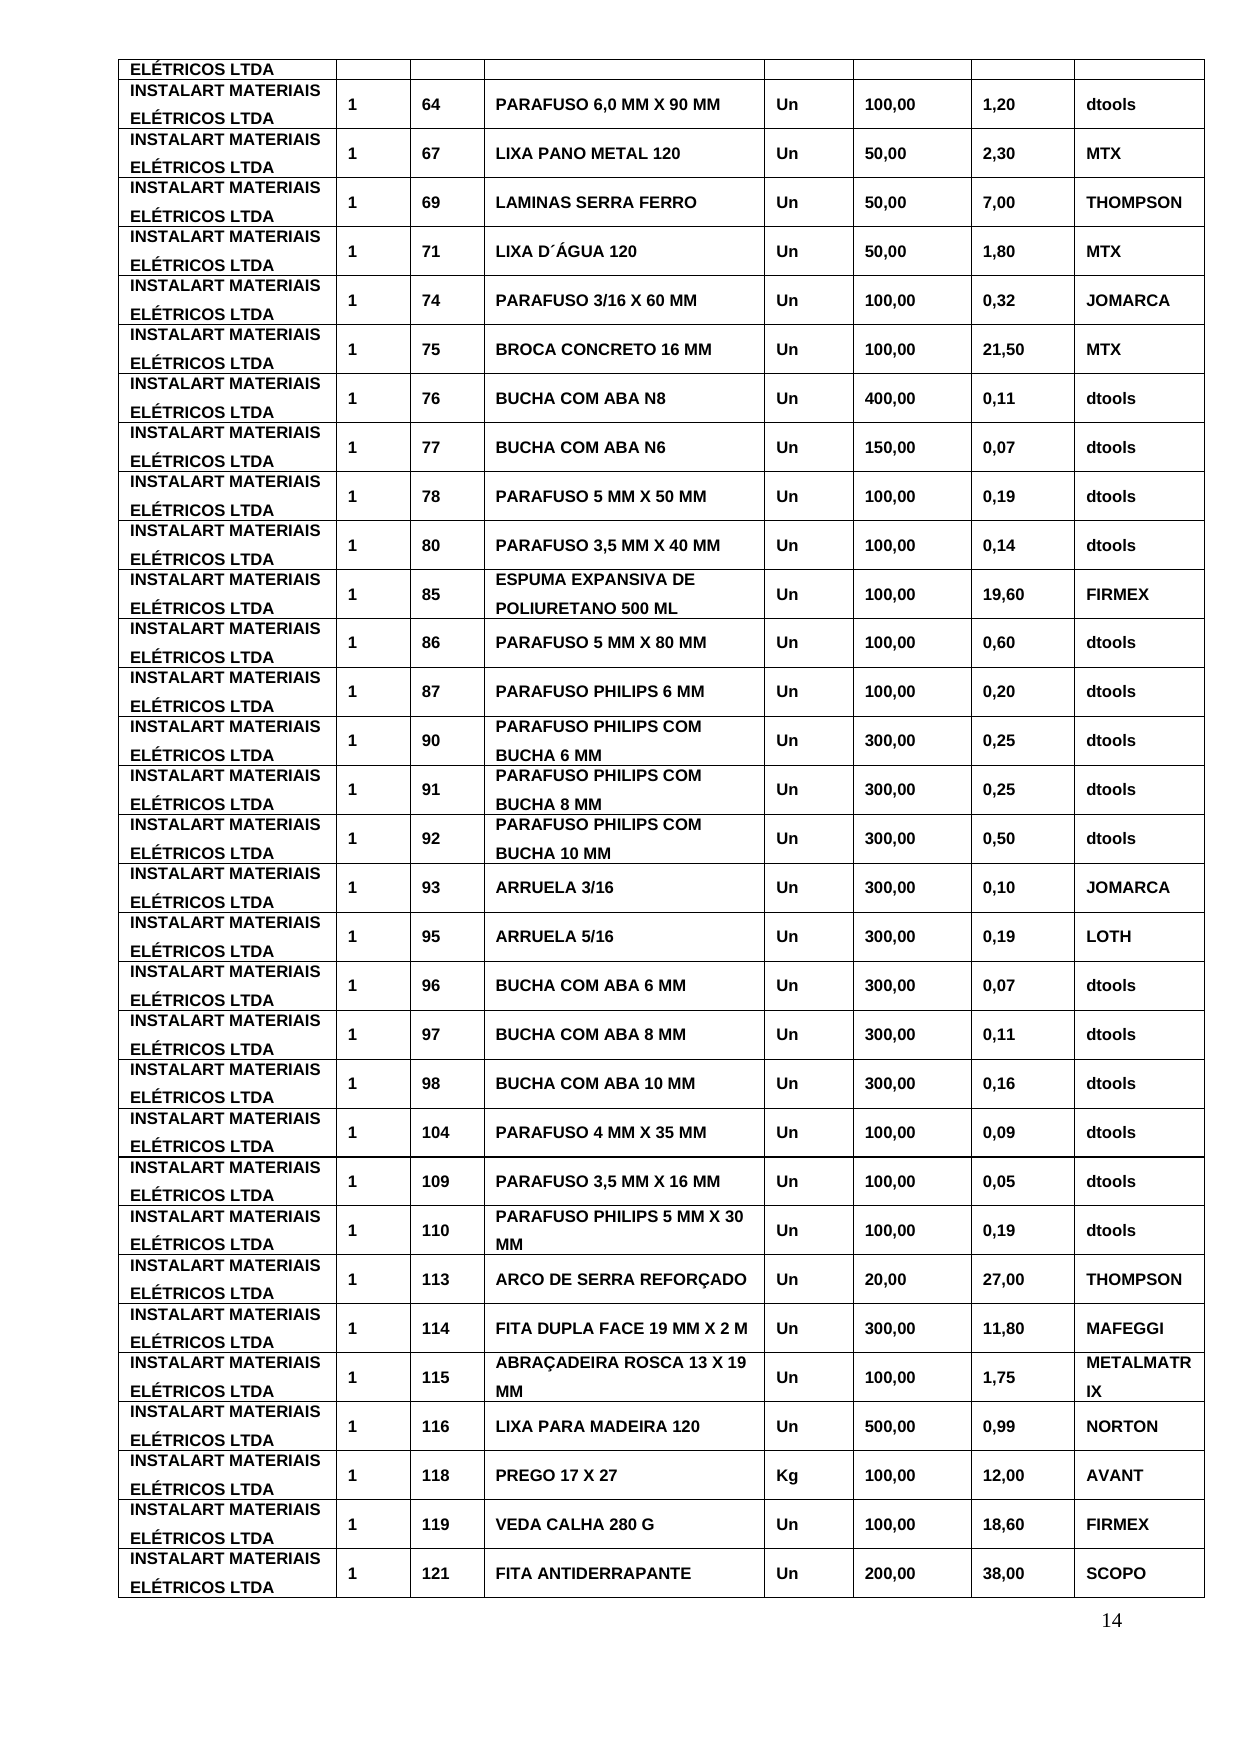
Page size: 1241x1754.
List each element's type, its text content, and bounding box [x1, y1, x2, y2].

table_cell FITA DUPLA FACE 19 MM X 2 M [485, 1304, 764, 1352]
table_cell 1 [337, 962, 410, 1009]
table_cell dtools [1075, 80, 1204, 128]
table_cell ARCO DE SERRA REFORÇADO [485, 1255, 764, 1303]
table_cell 1 [337, 1402, 410, 1450]
table_cell 1 [337, 864, 410, 912]
table_cell 71 [411, 227, 484, 275]
table_cell 1 [337, 178, 410, 226]
table_cell [972, 60, 1074, 79]
table_cell INSTALART MATERIAIS ELÉTRICOS LTDA [119, 962, 336, 1009]
table_cell PARAFUSO PHILIPS 6 MM [485, 668, 764, 716]
table_cell 12,00 [972, 1451, 1074, 1499]
table_cell LIXA D´ÁGUA 120 [485, 227, 764, 275]
table_cell 85 [411, 570, 484, 618]
table_cell 1 [337, 1255, 410, 1303]
table_cell dtools [1075, 521, 1204, 569]
table_cell 116 [411, 1402, 484, 1450]
table_cell 1 [337, 1549, 410, 1597]
table_cell 118 [411, 1451, 484, 1499]
table_cell dtools [1075, 423, 1204, 471]
table_cell 100,00 [854, 668, 971, 716]
table_cell 2,30 [972, 129, 1074, 177]
table_cell MTX [1075, 129, 1204, 177]
table_cell 114 [411, 1304, 484, 1352]
table_cell dtools [1075, 619, 1204, 667]
table_cell 19,60 [972, 570, 1074, 618]
table_cell 1 [337, 766, 410, 814]
table_cell 67 [411, 129, 484, 177]
table_cell 100,00 [854, 1158, 971, 1205]
table_cell 100,00 [854, 325, 971, 373]
table_cell 300,00 [854, 815, 971, 863]
table_cell 104 [411, 1109, 484, 1156]
table_cell 1 [337, 668, 410, 716]
table_cell 96 [411, 962, 484, 1009]
table_cell 92 [411, 815, 484, 863]
table_cell THOMPSON [1075, 178, 1204, 226]
table_cell FIRMEX [1075, 1500, 1204, 1548]
table_cell INSTALART MATERIAIS ELÉTRICOS LTDA [119, 1353, 336, 1401]
table_cell PARAFUSO 6,0 MM X 90 MM [485, 80, 764, 128]
table_cell BUCHA COM ABA 10 MM [485, 1060, 764, 1107]
table_cell 100,00 [854, 521, 971, 569]
table_cell 100,00 [854, 472, 971, 520]
table_cell 86 [411, 619, 484, 667]
table_cell dtools [1075, 1158, 1204, 1205]
table_cell 1 [337, 521, 410, 569]
table_cell VEDA CALHA 280 G [485, 1500, 764, 1548]
table_cell Un [765, 717, 853, 765]
table_cell 300,00 [854, 1304, 971, 1352]
table_cell 0,16 [972, 1060, 1074, 1107]
table_cell Un [765, 521, 853, 569]
table_cell dtools [1075, 717, 1204, 765]
table_cell 1 [337, 1060, 410, 1107]
table_cell 115 [411, 1353, 484, 1401]
table_cell INSTALART MATERIAIS ELÉTRICOS LTDA [119, 276, 336, 324]
table_cell Un [765, 129, 853, 177]
table_cell Un [765, 1549, 853, 1597]
table_cell INSTALART MATERIAIS ELÉTRICOS LTDA [119, 129, 336, 177]
table_cell 200,00 [854, 1549, 971, 1597]
table_cell INSTALART MATERIAIS ELÉTRICOS LTDA [119, 1158, 336, 1205]
table_cell Un [765, 619, 853, 667]
table_cell PARAFUSO PHILIPS COM BUCHA 8 MM [485, 766, 764, 814]
table_cell LIXA PANO METAL 120 [485, 129, 764, 177]
table_cell Un [765, 570, 853, 618]
table_cell JOMARCA [1075, 864, 1204, 912]
table_cell ESPUMA EXPANSIVA DE POLIURETANO 500 ML [485, 570, 764, 618]
table_cell LOTH [1075, 913, 1204, 961]
table_cell [1075, 60, 1204, 79]
table_cell 98 [411, 1060, 484, 1107]
table_cell INSTALART MATERIAIS ELÉTRICOS LTDA [119, 1500, 336, 1548]
table_cell 100,00 [854, 1206, 971, 1254]
table_cell [485, 60, 764, 79]
table_cell 500,00 [854, 1402, 971, 1450]
table_cell ARRUELA 3/16 [485, 864, 764, 912]
table_cell 11,80 [972, 1304, 1074, 1352]
table_cell FIRMEX [1075, 570, 1204, 618]
table_cell INSTALART MATERIAIS ELÉTRICOS LTDA [119, 1304, 336, 1352]
table_cell PREGO 17 X 27 [485, 1451, 764, 1499]
table_cell INSTALART MATERIAIS ELÉTRICOS LTDA [119, 80, 336, 128]
table_cell 0,07 [972, 962, 1074, 1009]
table_cell INSTALART MATERIAIS ELÉTRICOS LTDA [119, 619, 336, 667]
table_cell PARAFUSO PHILIPS 5 MM X 30 MM [485, 1206, 764, 1254]
table_cell Kg [765, 1451, 853, 1499]
table_cell PARAFUSO 5 MM X 80 MM [485, 619, 764, 667]
table_cell Un [765, 962, 853, 1009]
table_cell 100,00 [854, 276, 971, 324]
table_cell dtools [1075, 1060, 1204, 1107]
table_cell PARAFUSO 3/16 X 60 MM [485, 276, 764, 324]
table_cell 300,00 [854, 1060, 971, 1107]
table_cell 0,19 [972, 472, 1074, 520]
table_cell 21,50 [972, 325, 1074, 373]
table_cell 300,00 [854, 962, 971, 1009]
table_cell Un [765, 472, 853, 520]
table_cell dtools [1075, 962, 1204, 1009]
table_cell Un [765, 864, 853, 912]
table_cell INSTALART MATERIAIS ELÉTRICOS LTDA [119, 864, 336, 912]
table_cell 100,00 [854, 1451, 971, 1499]
table_cell dtools [1075, 1109, 1204, 1156]
table_cell Un [765, 913, 853, 961]
table_cell 300,00 [854, 766, 971, 814]
table_cell Un [765, 325, 853, 373]
table_cell INSTALART MATERIAIS ELÉTRICOS LTDA [119, 913, 336, 961]
table_cell 1 [337, 1353, 410, 1401]
table_cell Un [765, 1353, 853, 1401]
table_cell MAFEGGI [1075, 1304, 1204, 1352]
table_cell INSTALART MATERIAIS ELÉTRICOS LTDA [119, 325, 336, 373]
table_cell INSTALART MATERIAIS ELÉTRICOS LTDA [119, 521, 336, 569]
table_cell PARAFUSO 3,5 MM X 40 MM [485, 521, 764, 569]
table_cell 77 [411, 423, 484, 471]
table_cell Un [765, 1304, 853, 1352]
table_cell 1,20 [972, 80, 1074, 128]
table_cell 1 [337, 129, 410, 177]
table_cell INSTALART MATERIAIS ELÉTRICOS LTDA [119, 1402, 336, 1450]
table_cell BUCHA COM ABA 6 MM [485, 962, 764, 1009]
table_cell 0,11 [972, 374, 1074, 422]
table_cell Un [765, 1255, 853, 1303]
table_cell 0,11 [972, 1011, 1074, 1058]
table_cell BUCHA COM ABA N8 [485, 374, 764, 422]
table_cell 110 [411, 1206, 484, 1254]
table_cell 1,75 [972, 1353, 1074, 1401]
table_cell 400,00 [854, 374, 971, 422]
table_cell 0,09 [972, 1109, 1074, 1156]
table_cell 0,19 [972, 1206, 1074, 1254]
table_cell INSTALART MATERIAIS ELÉTRICOS LTDA [119, 668, 336, 716]
table_cell NORTON [1075, 1402, 1204, 1450]
table_cell 0,32 [972, 276, 1074, 324]
table_cell 0,99 [972, 1402, 1074, 1450]
table_cell PARAFUSO 3,5 MM X 16 MM [485, 1158, 764, 1205]
table_cell INSTALART MATERIAIS ELÉTRICOS LTDA [119, 717, 336, 765]
table_cell Un [765, 80, 853, 128]
table_cell [765, 60, 853, 79]
table_cell INSTALART MATERIAIS ELÉTRICOS LTDA [119, 815, 336, 863]
table_cell 0,20 [972, 668, 1074, 716]
table_cell 0,19 [972, 913, 1074, 961]
table_cell Un [765, 815, 853, 863]
table_cell 7,00 [972, 178, 1074, 226]
table_cell Un [765, 374, 853, 422]
table_cell [854, 60, 971, 79]
table_cell 100,00 [854, 570, 971, 618]
table_cell 1 [337, 717, 410, 765]
table_cell INSTALART MATERIAIS ELÉTRICOS LTDA [119, 1451, 336, 1499]
table_cell 1 [337, 619, 410, 667]
table_cell INSTALART MATERIAIS ELÉTRICOS LTDA [119, 178, 336, 226]
table_cell Un [765, 227, 853, 275]
table_cell 91 [411, 766, 484, 814]
table_cell LAMINAS SERRA FERRO [485, 178, 764, 226]
table_cell 113 [411, 1255, 484, 1303]
table_cell 0,10 [972, 864, 1074, 912]
table_cell FITA ANTIDERRAPANTE [485, 1549, 764, 1597]
table_cell INSTALART MATERIAIS ELÉTRICOS LTDA [119, 570, 336, 618]
table_cell 27,00 [972, 1255, 1074, 1303]
table_cell 20,00 [854, 1255, 971, 1303]
table_cell Un [765, 1206, 853, 1254]
table_cell 300,00 [854, 913, 971, 961]
table_cell INSTALART MATERIAIS ELÉTRICOS LTDA [119, 1206, 336, 1254]
table_cell THOMPSON [1075, 1255, 1204, 1303]
table_cell INSTALART MATERIAIS ELÉTRICOS LTDA [119, 423, 336, 471]
table_cell PARAFUSO 4 MM X 35 MM [485, 1109, 764, 1156]
table_cell 1 [337, 423, 410, 471]
table_cell 100,00 [854, 619, 971, 667]
table_cell BROCA CONCRETO 16 MM [485, 325, 764, 373]
table_cell ELÉTRICOS LTDA [119, 60, 336, 79]
table_cell 0,05 [972, 1158, 1074, 1205]
table_cell 1 [337, 570, 410, 618]
table_cell BUCHA COM ABA 8 MM [485, 1011, 764, 1058]
table_cell dtools [1075, 1011, 1204, 1058]
table_cell INSTALART MATERIAIS ELÉTRICOS LTDA [119, 1011, 336, 1058]
table_cell 64 [411, 80, 484, 128]
table_cell 300,00 [854, 717, 971, 765]
table_cell 1 [337, 1011, 410, 1058]
table_cell 0,50 [972, 815, 1074, 863]
table_cell 1,80 [972, 227, 1074, 275]
table_cell INSTALART MATERIAIS ELÉTRICOS LTDA [119, 1060, 336, 1107]
table_cell [411, 60, 484, 79]
table_cell [337, 60, 410, 79]
table_cell 69 [411, 178, 484, 226]
table_cell 300,00 [854, 1011, 971, 1058]
table_cell 0,14 [972, 521, 1074, 569]
table_cell 90 [411, 717, 484, 765]
table_cell 1 [337, 227, 410, 275]
table_cell dtools [1075, 766, 1204, 814]
table_cell 300,00 [854, 864, 971, 912]
table_cell Un [765, 1060, 853, 1107]
table_cell 87 [411, 668, 484, 716]
table_cell 1 [337, 1500, 410, 1548]
table_cell 0,25 [972, 717, 1074, 765]
table_cell BUCHA COM ABA N6 [485, 423, 764, 471]
table_cell MTX [1075, 227, 1204, 275]
table_cell JOMARCA [1075, 276, 1204, 324]
table_cell Un [765, 1109, 853, 1156]
table_cell dtools [1075, 815, 1204, 863]
table_cell 100,00 [854, 80, 971, 128]
table_cell 100,00 [854, 1109, 971, 1156]
table_cell 1 [337, 1451, 410, 1499]
table_cell 1 [337, 276, 410, 324]
table_cell 50,00 [854, 129, 971, 177]
table_cell PARAFUSO PHILIPS COM BUCHA 6 MM [485, 717, 764, 765]
table_cell INSTALART MATERIAIS ELÉTRICOS LTDA [119, 1255, 336, 1303]
table_cell 74 [411, 276, 484, 324]
table_cell 78 [411, 472, 484, 520]
table_cell SCOPO [1075, 1549, 1204, 1597]
table_cell ABRAÇADEIRA ROSCA 13 X 19 MM [485, 1353, 764, 1401]
table_cell INSTALART MATERIAIS ELÉTRICOS LTDA [119, 472, 336, 520]
table_cell INSTALART MATERIAIS ELÉTRICOS LTDA [119, 1549, 336, 1597]
table_cell 80 [411, 521, 484, 569]
table_cell dtools [1075, 374, 1204, 422]
table_cell 50,00 [854, 178, 971, 226]
table_cell PARAFUSO 5 MM X 50 MM [485, 472, 764, 520]
table_cell 1 [337, 80, 410, 128]
table_cell 1 [337, 472, 410, 520]
table_cell INSTALART MATERIAIS ELÉTRICOS LTDA [119, 374, 336, 422]
table_cell Un [765, 1011, 853, 1058]
table_cell Un [765, 1500, 853, 1548]
table_cell 100,00 [854, 1353, 971, 1401]
table_cell 0,07 [972, 423, 1074, 471]
table_cell 100,00 [854, 1500, 971, 1548]
table_cell 38,00 [972, 1549, 1074, 1597]
table_cell Un [765, 423, 853, 471]
table_cell Un [765, 1402, 853, 1450]
table_cell Un [765, 766, 853, 814]
table_cell 76 [411, 374, 484, 422]
table_cell METALMATRIX [1075, 1353, 1204, 1401]
table_cell 50,00 [854, 227, 971, 275]
table_cell 93 [411, 864, 484, 912]
table_cell AVANT [1075, 1451, 1204, 1499]
table_cell INSTALART MATERIAIS ELÉTRICOS LTDA [119, 227, 336, 275]
table_cell 119 [411, 1500, 484, 1548]
table_cell 0,25 [972, 766, 1074, 814]
table_cell Un [765, 178, 853, 226]
table_cell 0,60 [972, 619, 1074, 667]
table_cell 1 [337, 374, 410, 422]
table_cell dtools [1075, 1206, 1204, 1254]
table_cell 1 [337, 913, 410, 961]
table_cell 1 [337, 1158, 410, 1205]
table_cell 1 [337, 1109, 410, 1156]
table_cell 109 [411, 1158, 484, 1205]
table_cell 95 [411, 913, 484, 961]
table_cell 1 [337, 325, 410, 373]
table_cell 1 [337, 1304, 410, 1352]
table_cell 18,60 [972, 1500, 1074, 1548]
table_cell ARRUELA 5/16 [485, 913, 764, 961]
table_cell MTX [1075, 325, 1204, 373]
table_cell 150,00 [854, 423, 971, 471]
table_cell dtools [1075, 472, 1204, 520]
table_cell 1 [337, 1206, 410, 1254]
table_cell dtools [1075, 668, 1204, 716]
table_cell INSTALART MATERIAIS ELÉTRICOS LTDA [119, 766, 336, 814]
table_cell Un [765, 1158, 853, 1205]
table_cell 121 [411, 1549, 484, 1597]
table_cell Un [765, 276, 853, 324]
table_cell PARAFUSO PHILIPS COM BUCHA 10 MM [485, 815, 764, 863]
table_cell Un [765, 668, 853, 716]
table_cell LIXA PARA MADEIRA 120 [485, 1402, 764, 1450]
table_cell 1 [337, 815, 410, 863]
table_cell INSTALART MATERIAIS ELÉTRICOS LTDA [119, 1109, 336, 1156]
table_cell 75 [411, 325, 484, 373]
table_cell 97 [411, 1011, 484, 1058]
